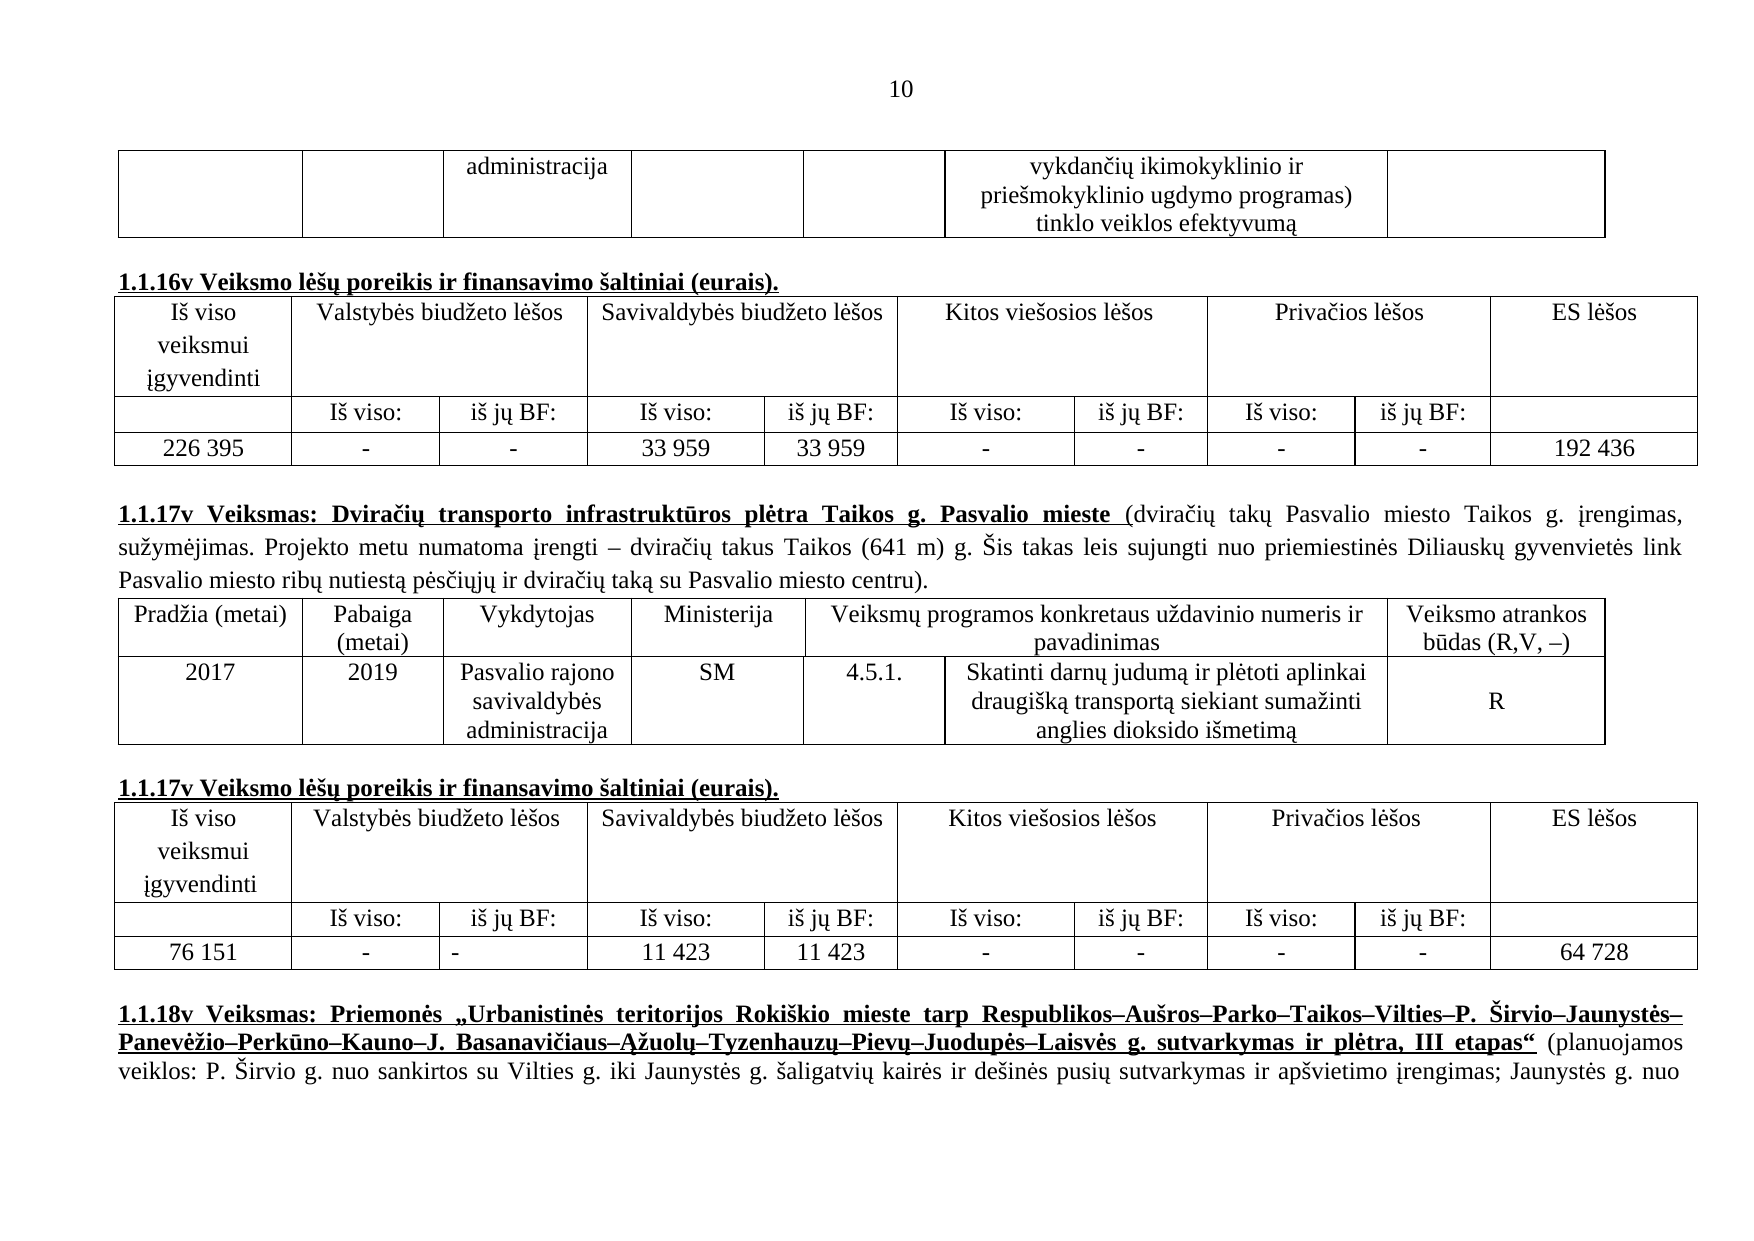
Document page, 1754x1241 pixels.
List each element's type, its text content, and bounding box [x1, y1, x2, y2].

table_cell Iš viso: [898, 397, 1074, 432]
table_cell 4.5.1. [804, 657, 944, 743]
table_cell Iš viso: [1208, 397, 1354, 432]
table_cell Skatinti darnų judumą ir plėtoti aplinkai draugišką transportą siekiant sumažinti anglies dioksido išmetimą [946, 657, 1387, 743]
table_cell iš jų BF: [765, 397, 897, 432]
table_cell 76 151 [115, 937, 291, 969]
table_cell [303, 151, 443, 237]
table_header Veiksmų programos konkretaus uždavinio numeris ir pavadinimas [806, 599, 1387, 656]
table_cell [119, 151, 302, 237]
table_cell - [1075, 937, 1207, 969]
table_cell - [898, 433, 1074, 464]
table_header Privačios lėšos [1208, 803, 1490, 902]
table_cell Iš viso: [588, 397, 764, 432]
table_header Pradžia (metai) [119, 599, 302, 656]
table_cell - [440, 937, 587, 969]
table_cell 33 959 [765, 433, 897, 464]
table_header Veiksmo atrankos būdas (R,V, –) [1388, 599, 1604, 656]
table_cell 2017 [119, 657, 302, 743]
table_cell Iš viso: [588, 903, 764, 936]
table_header Savivaldybės biudžeto lėšos [588, 297, 897, 396]
table_cell - [1208, 937, 1354, 969]
table_cell 64 728 [1491, 937, 1697, 969]
table_cell Pasvalio rajono savivaldybės administracija [444, 657, 631, 743]
table_cell administracija [444, 151, 631, 237]
table_header Privačios lėšos [1208, 297, 1490, 396]
text 1.1.17v Veiksmas: Dviračių transporto infrastruktūros plėtra Taikos g. Pasvalio mieste (dviračių takų Pasvalio miesto Taikos g. įrengimas, sužymėjimas. Projekto metu numatoma įrengti – dviračių takus Taikos (641 m) g. Šis takas leis sujungti nuo priemiestinės Diliauskų gyvenvietės link Pasvalio miesto ribų nutiestą pėsčiųjų ir dviračių taką su Pasvalio miesto centru). [118, 499, 1683, 593]
table_cell iš jų BF: [440, 903, 587, 936]
table_cell 226 395 [115, 433, 291, 464]
table_header Iš viso veiksmui įgyvendinti [115, 803, 291, 902]
table_header ES lėšos [1491, 297, 1697, 396]
table_header Iš viso veiksmui įgyvendinti [115, 297, 291, 396]
table_cell iš jų BF: [765, 903, 897, 936]
table_cell iš jų BF: [440, 397, 587, 432]
text 1.1.18v Veiksmas: Priemonės „Urbanistinės teritorijos Rokiškio mieste tarp Respublikos–Aušros–Parko–Taikos–Vilties–P. Širvio–Jaunystės– [118, 999, 1683, 1024]
table_cell iš jų BF: [1356, 397, 1490, 432]
table_cell iš jų BF: [1075, 903, 1207, 936]
table_cell iš jų BF: [1356, 903, 1490, 936]
text Panevėžio–Perkūno–Kauno–J. Basanavičiaus–Ąžuolų–Tyzenhauzų–Pievų–Juodupės–Laisvės g. sutvarkymas ir plėtra, III etapas“ (planuojamos veiklos: P. Širvio g. nuo sankirtos su Vilties g. iki Jaunystės g. šaligatvių kairės ir dešinės pusių sutvarkymas ir apšvietimo įrengimas; Jaunystės g. nuo [118, 1025, 1683, 1085]
table_cell [115, 397, 291, 432]
table_header Savivaldybės biudžeto lėšos [588, 803, 897, 902]
text 1.1.17v Veiksmo lėšų poreikis ir finansavimo šaltiniai (eurais). [118, 773, 1683, 802]
table_header Ministerija [632, 599, 805, 656]
table_cell - [1208, 433, 1354, 464]
table_cell - [292, 937, 439, 969]
table_cell 2019 [303, 657, 443, 743]
table_header Vykdytojas [444, 599, 631, 656]
table_cell 33 959 [588, 433, 764, 464]
table_header Pabaiga (metai) [303, 599, 443, 656]
table_cell Iš viso: [292, 397, 439, 432]
table_cell 192 436 [1491, 433, 1697, 464]
table_cell - [440, 433, 587, 464]
table_cell [1388, 151, 1604, 237]
text 1.1.16v Veiksmo lėšų poreikis ir finansavimo šaltiniai (eurais). [118, 267, 1683, 296]
table_cell [1491, 903, 1697, 936]
table_cell - [898, 937, 1074, 969]
table_cell - [1356, 937, 1490, 969]
table_cell [1491, 397, 1697, 432]
table_cell 11 423 [765, 937, 897, 969]
table_cell Iš viso: [292, 903, 439, 936]
table_header Kitos viešosios lėšos [898, 297, 1207, 396]
table_cell - [1356, 433, 1490, 464]
table_header Kitos viešosios lėšos [898, 803, 1207, 902]
table_cell R [1388, 657, 1604, 743]
table_cell vykdančių ikimokyklinio ir priešmokyklinio ugdymo programas) tinklo veiklos efektyvumą [946, 151, 1387, 237]
table_header Valstybės biudžeto lėšos [292, 803, 587, 902]
table_header ES lėšos [1491, 803, 1697, 902]
table_cell - [292, 433, 439, 464]
table_cell Iš viso: [1208, 903, 1354, 936]
table_cell SM [632, 657, 803, 743]
table_header Valstybės biudžeto lėšos [292, 297, 587, 396]
table_cell iš jų BF: [1075, 397, 1207, 432]
table_cell 11 423 [588, 937, 764, 969]
table_cell Iš viso: [898, 903, 1074, 936]
table_cell [632, 151, 803, 237]
table_cell - [1075, 433, 1207, 464]
table_cell [804, 151, 944, 237]
table_cell [115, 903, 291, 936]
